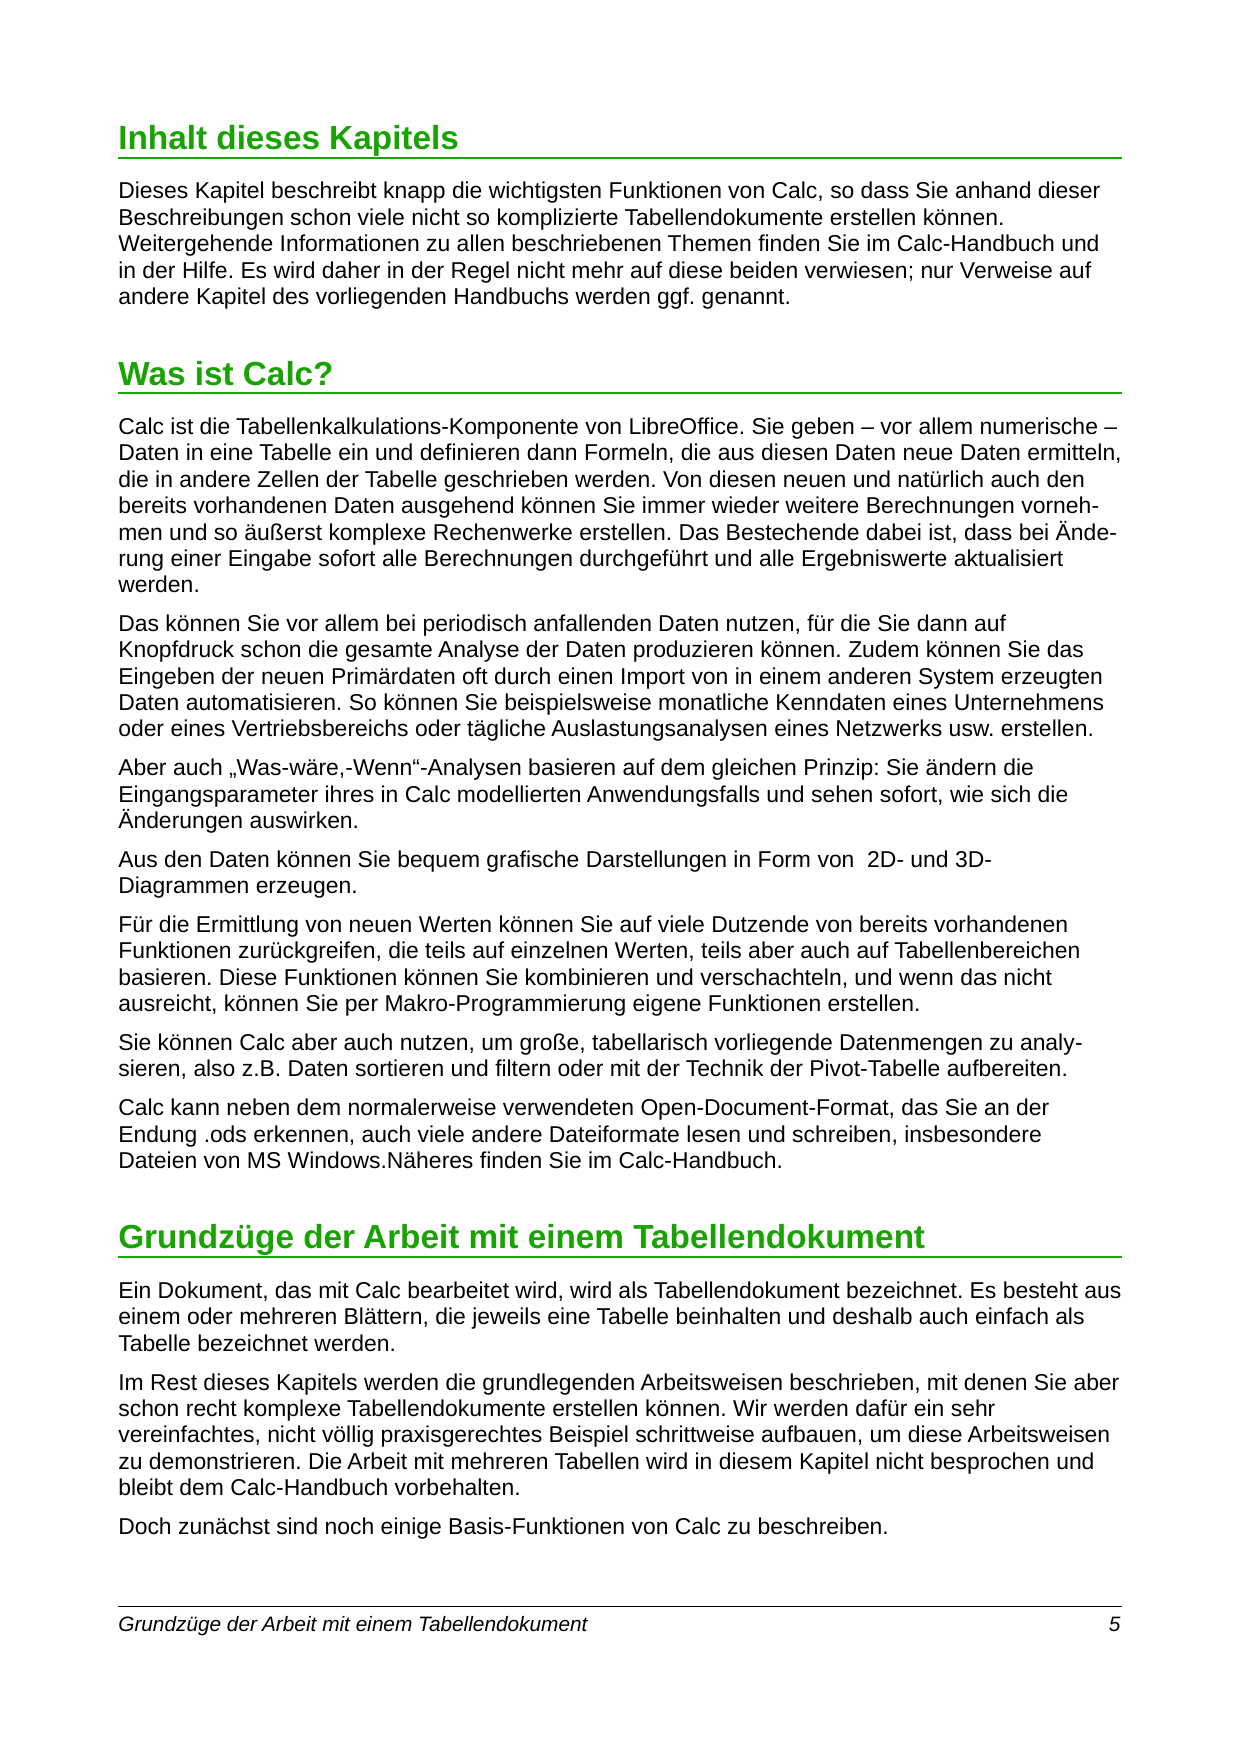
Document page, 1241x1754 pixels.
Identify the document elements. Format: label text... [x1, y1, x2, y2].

subtitle Was ist Calc? [118, 354, 1122, 392]
text Calc kann neben dem normalerweise verwendeten Open-Document-Format, das Sie an der Endung .ods erkennen, auch viele andere Dateiformate lesen und schreiben, insbesondere Dateien von MS Windows.Näheres finden Sie im Calc-Handbuch. [118, 1094, 1122, 1173]
text Doch zunächst sind noch einige Basis-Funktionen von Calc zu beschreiben. [118, 1513, 1122, 1539]
text Das können Sie vor allem bei periodisch anfallenden Daten nutzen, für die Sie dann auf Knopfdruck schon die gesamte Analyse der Daten produzieren können. Zudem können Sie das Eingeben der neuen Primärdaten oft durch einen Import von in einem anderen System erzeugten Daten automatisieren. So können Sie beispielsweise monatliche Kenndaten eines Unternehmens oder eines Vertriebsbereichs oder tägliche Auslastungsanalysen eines Netzwerks usw. erstellen. [118, 610, 1122, 742]
text Im Rest dieses Kapitels werden die grundlegenden Arbeitsweisen beschrieben, mit denen Sie aber schon recht komplexe Tabellendokumente erstellen können. Wir werden dafür ein sehr vereinfachtes, nicht völlig praxisgerechtes Beispiel schrittweise aufbauen, um diese Arbeitsweisen zu demonstrieren. Die Arbeit mit mehreren Tabellen wird in diesem Kapitel nicht besprochen und bleibt dem Calc-Handbuch vorbehalten. [118, 1368, 1122, 1500]
text Sie können Calc aber auch nutzen, um große, tabellarisch vorliegende Datenmengen zu analy­sieren, also z.B. Daten sortieren und filtern oder mit der Technik der Pivot-Tabelle aufbereiten. [118, 1029, 1122, 1082]
text Dieses Kapitel beschreibt knapp die wichtigsten Funktionen von Calc, so dass Sie anhand dieser Beschreibungen schon viele nicht so komplizierte Tabellendokumente erstellen können. Weitergehende Informationen zu allen beschriebenen Themen finden Sie im Calc-Handbuch und in der Hilfe. Es wird daher in der Regel nicht mehr auf diese beiden verwiesen; nur Verweise auf andere Kapitel des vorliegenden Handbuchs werden ggf. genannt. [118, 177, 1122, 309]
text Aus den Daten können Sie bequem grafische Darstellungen in Form von 2D- und 3D-Diagrammen erzeugen. [118, 846, 1122, 898]
subtitle Grundzüge der Arbeit mit einem Tabellendokument [118, 1218, 1122, 1256]
text Calc ist die Tabellenkalkulations-Komponente von LibreOffice. Sie geben – vor allem numerische – Daten in eine Tabelle ein und definieren dann Formeln, die aus diesen Daten neue Daten ermitteln, die in andere Zellen der Tabelle geschrieben werden. Von diesen neuen und natürlich auch den bereits vorhandenen Daten ausgehend können Sie immer wieder weitere Berechnungen vorneh­men und so äußerst komplexe Rechenwerke erstellen. Das Bestechende dabei ist, dass bei Ände­rung einer Eingabe sofort alle Berechnungen durchgeführt und alle Ergebniswerte aktualisiert werden. [118, 413, 1122, 597]
text Für die Ermittlung von neuen Werten können Sie auf viele Dutzende von bereits vorhandenen Funktionen zurückgreifen, die teils auf einzelnen Werten, teils aber auch auf Tabellenbereichen basieren. Diese Funktionen können Sie kombinieren und verschachteln, und wenn das nicht ausreicht, können Sie per Makro-Programmierung eigene Funktionen erstellen. [118, 911, 1122, 1016]
subtitle Inhalt dieses Kapitels [118, 118, 1122, 157]
text Aber auch „Was-wäre,-Wenn“-Analysen basieren auf dem gleichen Prinzip: Sie ändern die Eingangsparameter ihres in Calc modellierten Anwendungsfalls und sehen sofort, wie sich die Änderungen auswirken. [118, 754, 1122, 833]
text Ein Dokument, das mit Calc bearbeitet wird, wird als Tabellendokument bezeichnet. Es besteht aus einem oder mehreren Blättern, die jeweils eine Tabelle beinhalten und deshalb auch einfach als Tabelle bezeichnet werden. [118, 1277, 1122, 1356]
